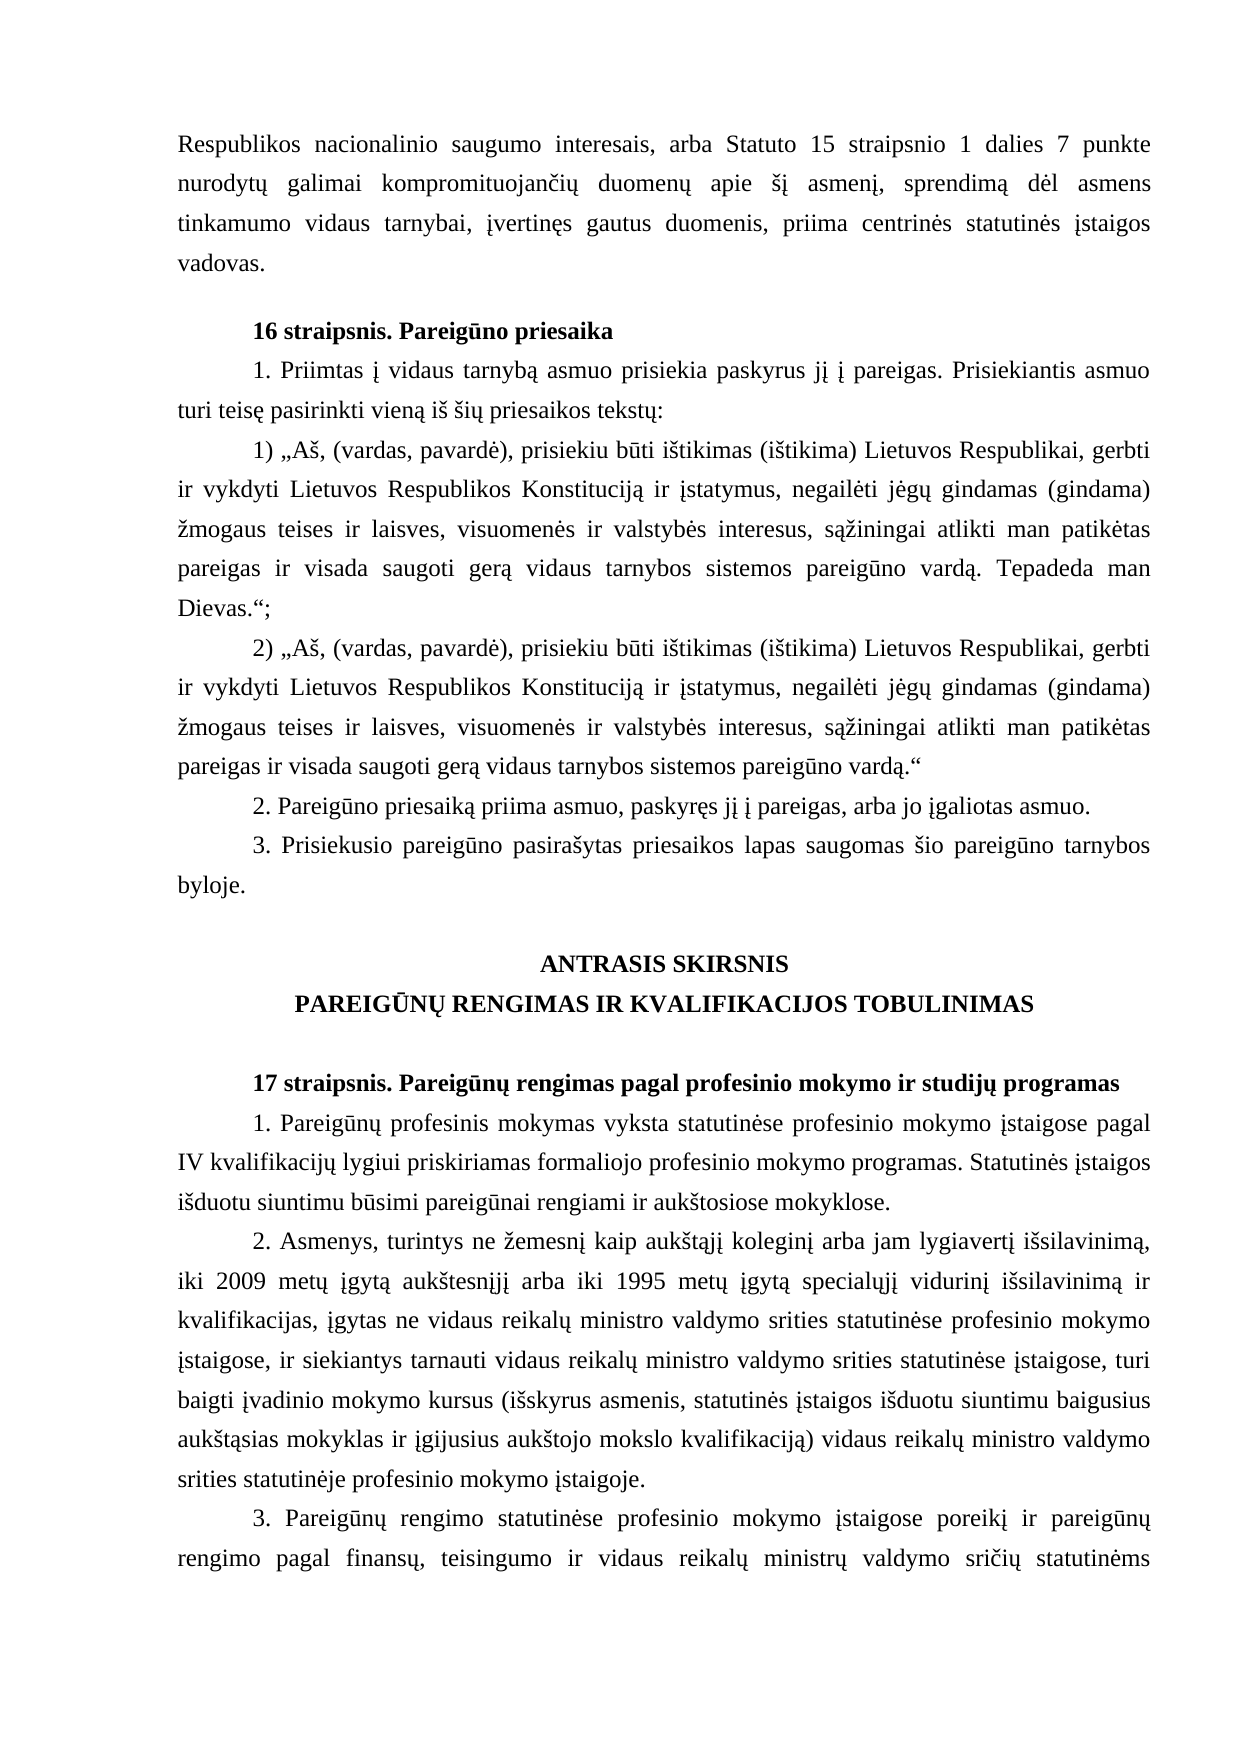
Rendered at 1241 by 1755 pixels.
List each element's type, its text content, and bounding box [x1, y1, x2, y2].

text 1. Pareigūnų profesinis mokymas vyksta statutinėse profesinio mokymo įstaigose pagal IV kvalifikacijų lygiui priskiriamas formaliojo profesinio mokymo programas. Statutinės įstaigos išduotu siuntimu būsimi pareigūnai rengiami ir aukštosiose mokyklose. [177, 1097, 1152, 1216]
text 17 straipsnis. Pareigūnų rengimas pagal profesinio mokymo ir studijų programas [177, 1057, 1152, 1097]
text ANTRASIS SKIRSNIS [177, 938, 1152, 978]
text 2) „Aš, (vardas, pavardė), prisiekiu būti ištikimas (ištikima) Lietuvos Respublikai, gerbti ir vykdyti Lietuvos Respublikos Konstituciją ir įstatymus, negailėti jėgų gindamas (gindama) žmogaus teises ir laisves, visuomenės ir valstybės interesus, sąžiningai atlikti man patikėtas pareigas ir visada saugoti gerą vidaus tarnybos sistemos pareigūno vardą.“ [177, 622, 1152, 780]
text 1) „Aš, (vardas, pavardė), prisiekiu būti ištikimas (ištikima) Lietuvos Respublikai, gerbti ir vykdyti Lietuvos Respublikos Konstituciją ir įstatymus, negailėti jėgų gindamas (gindama) žmogaus teises ir laisves, visuomenės ir valstybės interesus, sąžiningai atlikti man patikėtas pareigas ir visada saugoti gerą vidaus tarnybos sistemos pareigūno vardą. Tepadeda man Dievas.“; [177, 424, 1152, 622]
text Respublikos nacionalinio saugumo interesais, arba Statuto 15 straipsnio 1 dalies 7 punkte nurodytų galimai kompromituojančių duomenų apie šį asmenį, sprendimą dėl asmens tinkamumo vidaus tarnybai, įvertinęs gautus duomenis, priima centrinės statutinės įstaigos vadovas. [177, 118, 1152, 276]
text 3. Pareigūnų rengimo statutinėse profesinio mokymo įstaigose poreikį ir pareigūnų rengimo pagal finansų, teisingumo ir vidaus reikalų ministrų valdymo sričių statutinėms [177, 1493, 1152, 1572]
text 1. Priimtas į vidaus tarnybą asmuo prisiekia paskyrus jį į pareigas. Prisiekiantis asmuo turi teisę pasirinkti vieną iš šių priesaikos tekstų: [177, 345, 1152, 424]
text 16 straipsnis. Pareigūno priesaika [177, 305, 1152, 345]
text 2. Pareigūno priesaiką priima asmuo, paskyręs jį į pareigas, arba jo įgaliotas asmuo. [177, 780, 1152, 820]
text 2. Asmenys, turintys ne žemesnį kaip aukštąjį koleginį arba jam lygiavertį išsilavinimą, iki 2009 metų įgytą aukštesnįjį arba iki 1995 metų įgytą specialųjį vidurinį išsilavinimą ir kvalifikacijas, įgytas ne vidaus reikalų ministro valdymo srities statutinėse profesinio mokymo įstaigose, ir siekiantys tarnauti vidaus reikalų ministro valdymo srities statutinėse įstaigose, turi baigti įvadinio mokymo kursus (išskyrus asmenis, statutinės įstaigos išduotu siuntimu baigusius aukštąsias mokyklas ir įgijusius aukštojo mokslo kvalifikaciją) vidaus reikalų ministro valdymo srities statutinėje profesinio mokymo įstaigoje. [177, 1216, 1152, 1493]
text 3. Prisiekusio pareigūno pasirašytas priesaikos lapas saugomas šio pareigūno tarnybos byloje. [177, 820, 1152, 899]
text PAREIGŪNŲ RENGIMAS IR KVALIFIKACIJOS TOBULINIMAS [177, 978, 1152, 1018]
